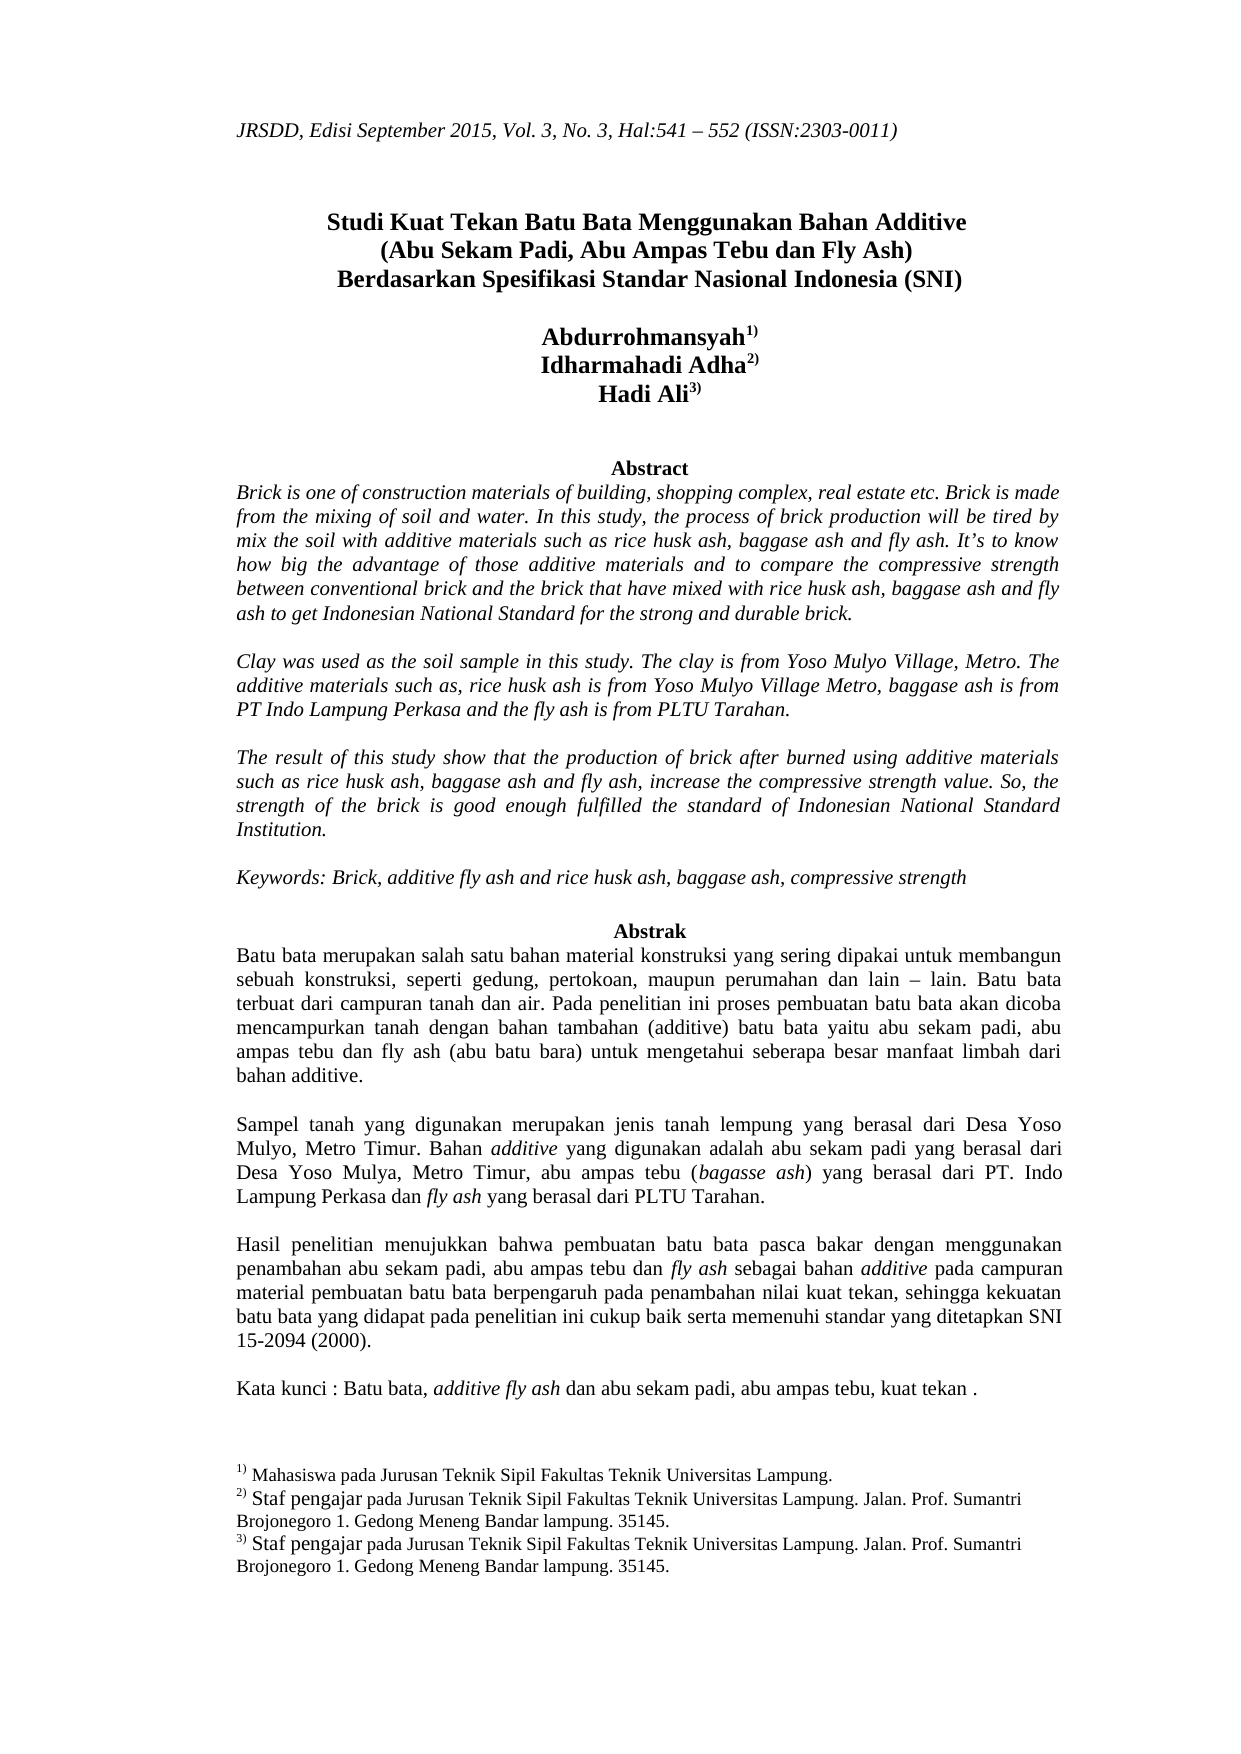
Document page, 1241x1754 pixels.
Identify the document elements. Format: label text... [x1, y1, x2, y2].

text Kata kunci : Batu bata, additive fly ash dan abu sekam padi, abu ampas tebu, kuat tekan . [236, 1376, 1063, 1400]
text Staf pengajar pada Jurusan Teknik Sipil Fakultas Teknik Universitas Lampung. Jalan. Prof. Sumantri Brojonegoro 1. Gedong Meneng Bandar lampung. 35145. [236, 1486, 1063, 1531]
text Batu bata merupakan salah satu bahan material konstruksi yang sering dipakai untuk membangun sebuah konstruksi, seperti gedung, pertokoan, maupun perumahan dan lain – lain. Batu bata terbuat dari campuran tanah dan air. Pada penelitian ini proses pembuatan batu bata akan dicoba mencampurkan tanah dengan bahan tambahan (additive) batu bata yaitu abu sekam padi, abu ampas tebu dan fly ash (abu batu bara) untuk mengetahui seberapa besar manfaat limbah dari bahan additive. [236, 943, 1063, 1087]
text Clay was used as the soil sample in this study. The clay is from Yoso Mulyo Village, Metro. The additive materials such as, rice husk ash is from Yoso Mulyo Village Metro, baggase ash is from PT Indo Lampung Perkasa and the fly ash is from PLTU Tarahan. [236, 648, 1063, 721]
text Abdurrohmansyah [236, 322, 1063, 350]
text Sampel tanah yang digunakan merupakan jenis tanah lempung yang berasal dari Desa Yoso Mulyo, Metro Timur. Bahan additive yang digunakan adalah abu sekam padi yang berasal dari Desa Yoso Mulya, Metro Timur, abu ampas tebu (bagasse ash) yang berasal dari PT. Indo Lampung Perkasa dan fly ash yang berasal dari PLTU Tarahan. [236, 1111, 1063, 1208]
text Studi Kuat Tekan Batu Bata Menggunakan Bahan Additive [236, 207, 1063, 235]
text Staf pengajar pada Jurusan Teknik Sipil Fakultas Teknik Universitas Lampung. Jalan. Prof. Sumantri Brojonegoro 1. Gedong Meneng Bandar lampung. 35145. [236, 1531, 1063, 1577]
text Idharmahadi Adha [236, 350, 1063, 379]
text Brick is one of construction materials of building, shopping complex, real estate etc. Brick is made from the mixing of soil and water. In this study, the process of brick production will be tired by mix the soil with additive materials such as rice husk ash, baggase ash and fly ash. It’s to know how big the advantage of those additive materials and to compare the compressive strength between conventional brick and the brick that have mixed with rice husk ash, baggase ash and fly ash to get Indonesian National Standard for the strong and durable brick. [236, 480, 1063, 624]
text Keywords: Brick, additive fly ash and rice husk ash, baggase ash, compressive strength [236, 865, 1063, 889]
text Berdasarkan Spesifikasi Standar Nasional Indonesia (SNI) [236, 264, 1063, 293]
text Abstract [236, 456, 1063, 480]
text Hasil penelitian menujukkan bahwa pembuatan batu bata pasca bakar dengan menggunakan penambahan abu sekam padi, abu ampas tebu dan fly ash sebagai bahan additive pada campuran material pembuatan batu bata berpengaruh pada penambahan nilai kuat tekan, sehingga kekuatan batu bata yang didapat pada penelitian ini cukup baik serta memenuhi standar yang ditetapkan SNI 15-2094 (2000). [236, 1232, 1063, 1352]
text Hadi Ali [236, 379, 1063, 408]
text Abstrak [236, 919, 1063, 943]
text The result of this study show that the production of brick after burned using additive materials such as rice husk ash, baggase ash and fly ash, increase the compressive strength value. So, the strength of the brick is good enough fulfilled the standard of Indonesian National Standard Institution. [236, 745, 1063, 841]
text Mahasiswa pada Jurusan Teknik Sipil Fakultas Teknik Universitas Lampung. [236, 1461, 1063, 1486]
text (Abu Sekam Padi, Abu Ampas Tebu dan Fly Ash) [236, 235, 1063, 264]
